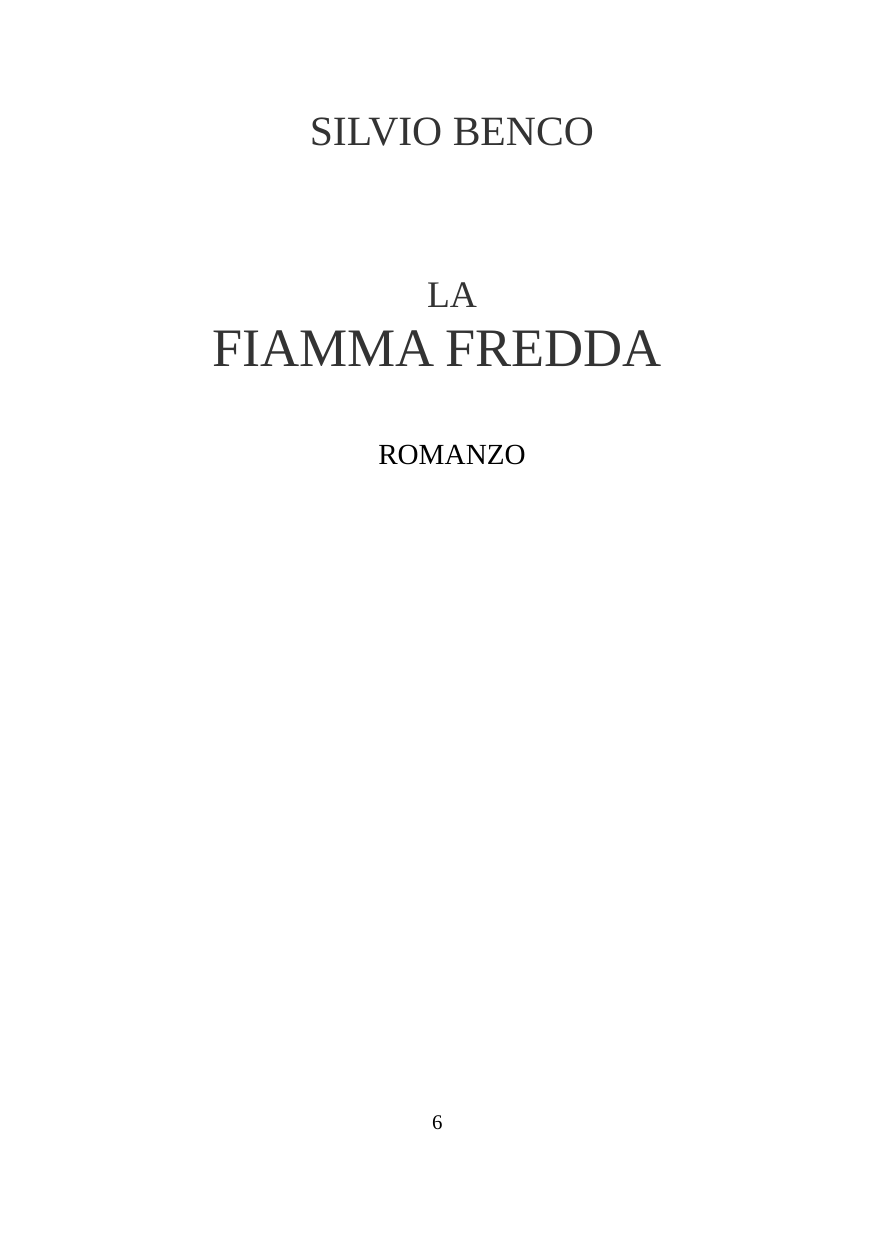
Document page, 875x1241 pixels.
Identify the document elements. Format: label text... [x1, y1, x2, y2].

text SILVIO BENCO [106, 106, 768, 154]
text LA FIAMMA FREDDA [106, 272, 768, 378]
text ROMANZO [106, 437, 768, 470]
